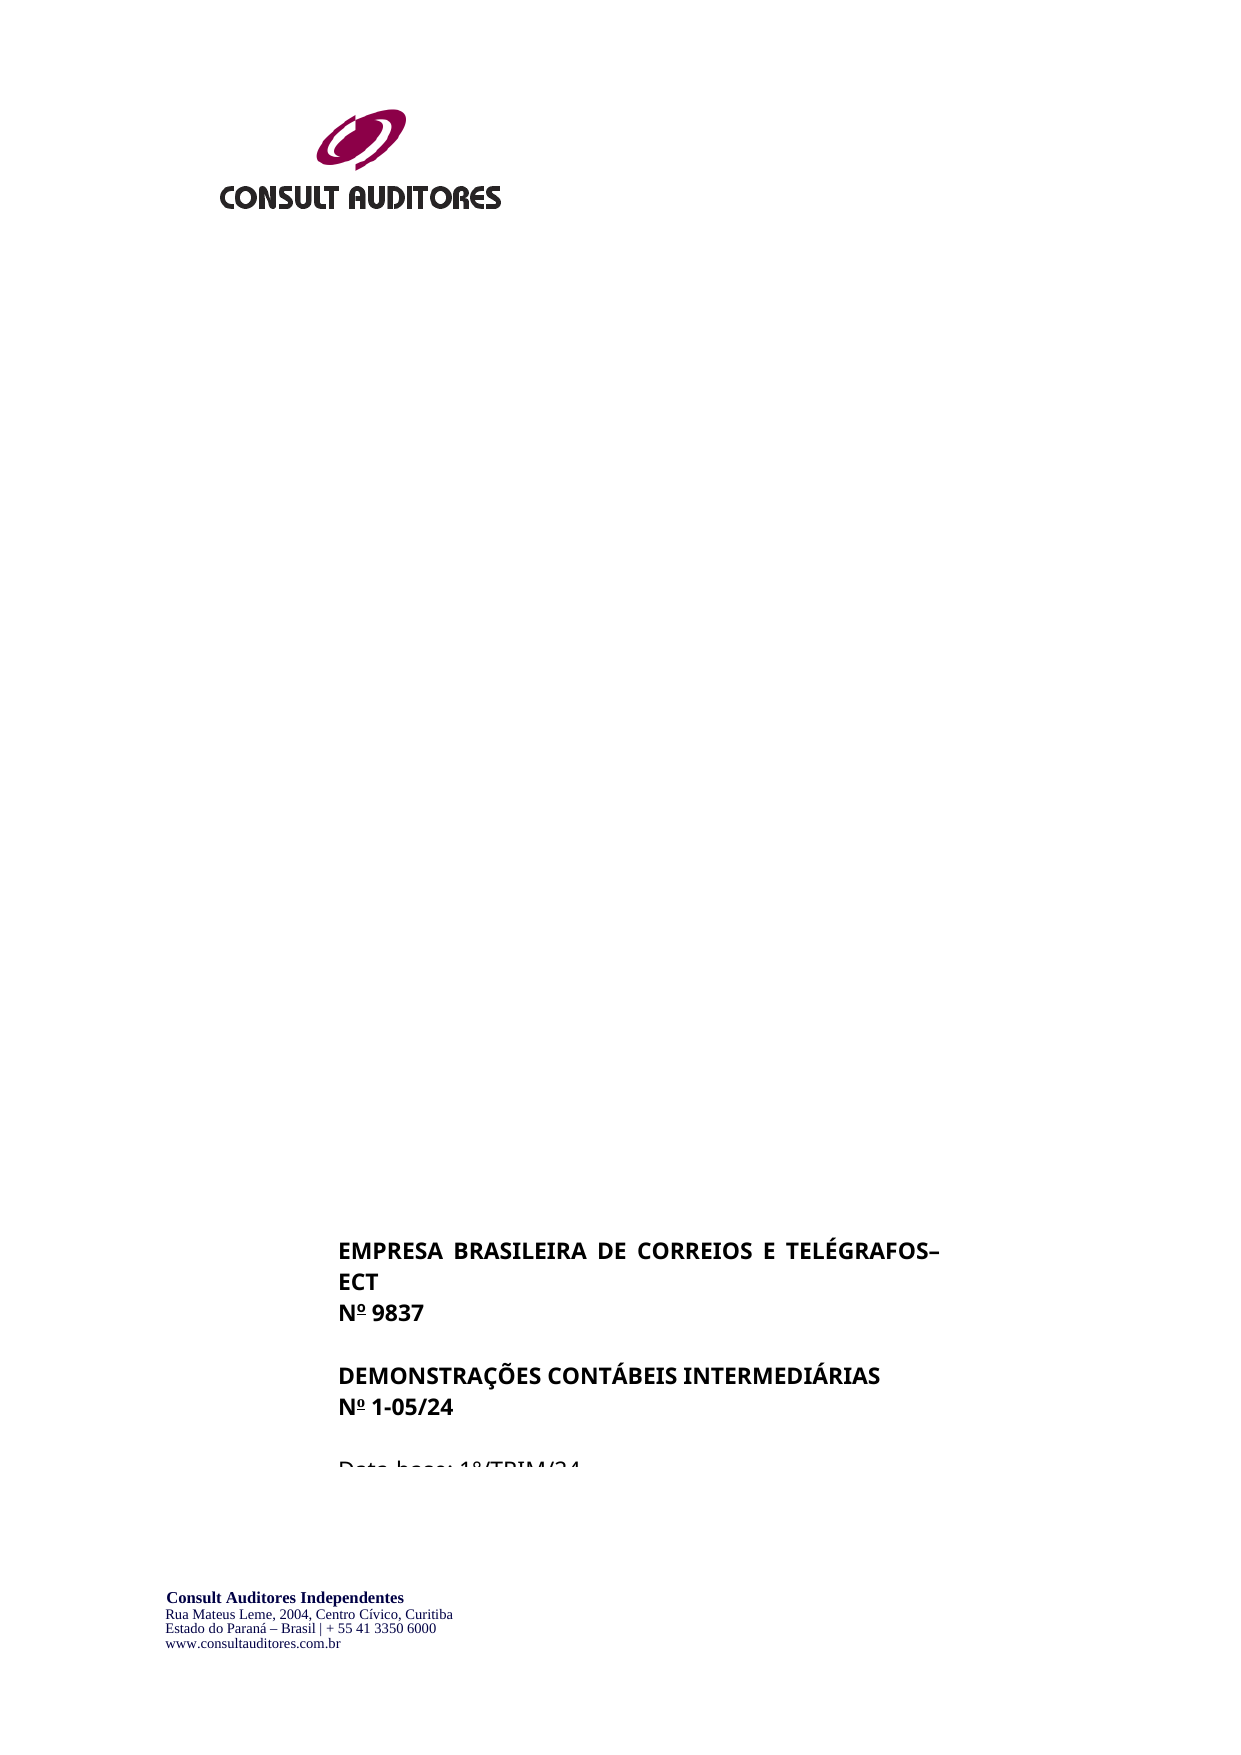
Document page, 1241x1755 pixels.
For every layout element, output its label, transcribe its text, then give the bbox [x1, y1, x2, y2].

picture [214, 103, 507, 220]
text Data-base: 1°/TRIM/24 [338, 1453, 956, 1467]
subtitle EMPRESA BRASILEIRA DE CORREIOS E TELÉGRAFOS–ECT [338, 1235, 941, 1297]
text DEMONSTRAÇÕES CONTÁBEIS INTERMEDIÁRIAS [338, 1360, 941, 1391]
text No 1-05/24 [338, 1391, 941, 1422]
subtitle No 9837 [338, 1297, 941, 1328]
